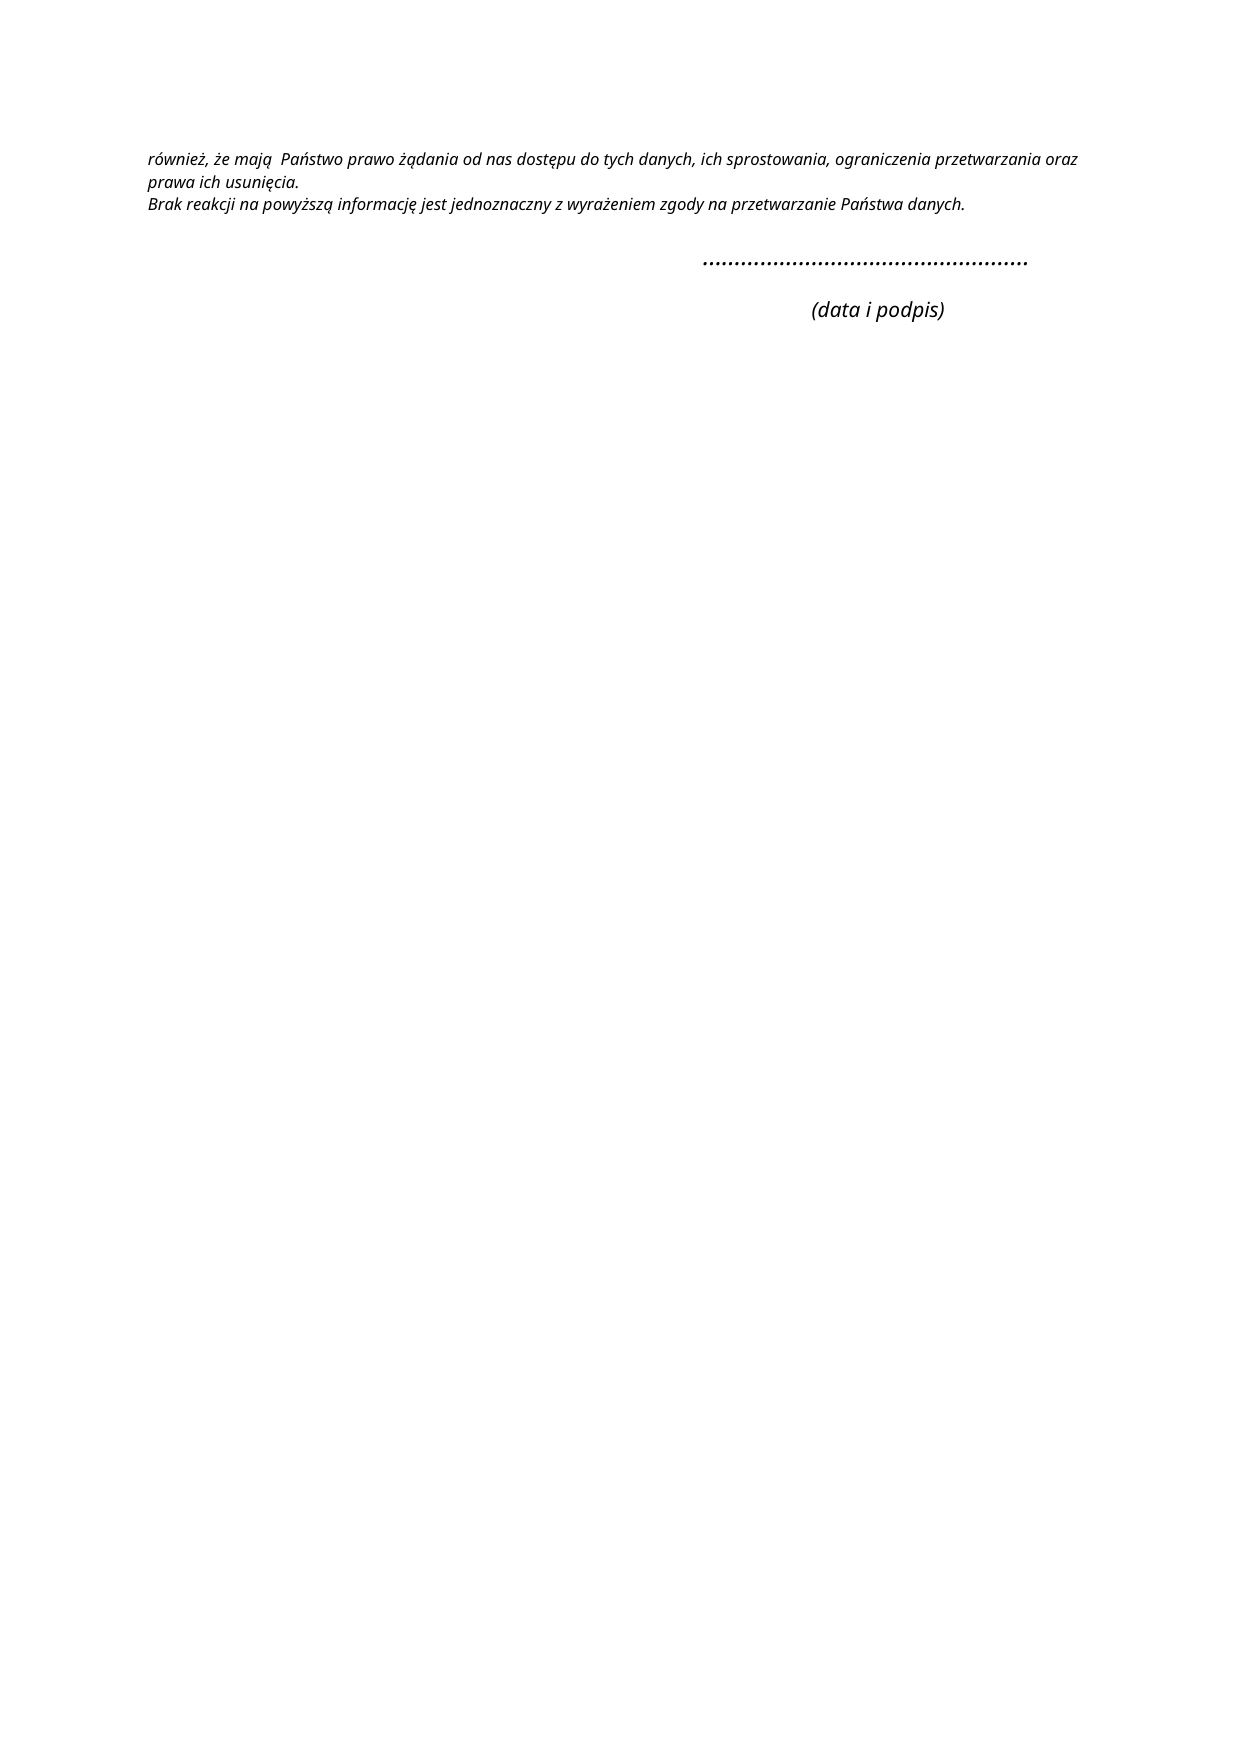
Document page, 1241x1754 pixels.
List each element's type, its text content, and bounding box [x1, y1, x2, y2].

text również, że mają Państwo prawo żądania od nas dostępu do tych danych, ich sprostowania, ograniczenia przetwarzania oraz prawa ich usunięcia. [148, 148, 1093, 193]
text Brak reakcji na powyższą informację jest jednoznaczny z wyrażeniem zgody na przetwarzanie Państwa danych. [148, 193, 1093, 216]
text (data i podpis) [148, 295, 1093, 324]
text …………………………………………… [148, 238, 1093, 295]
